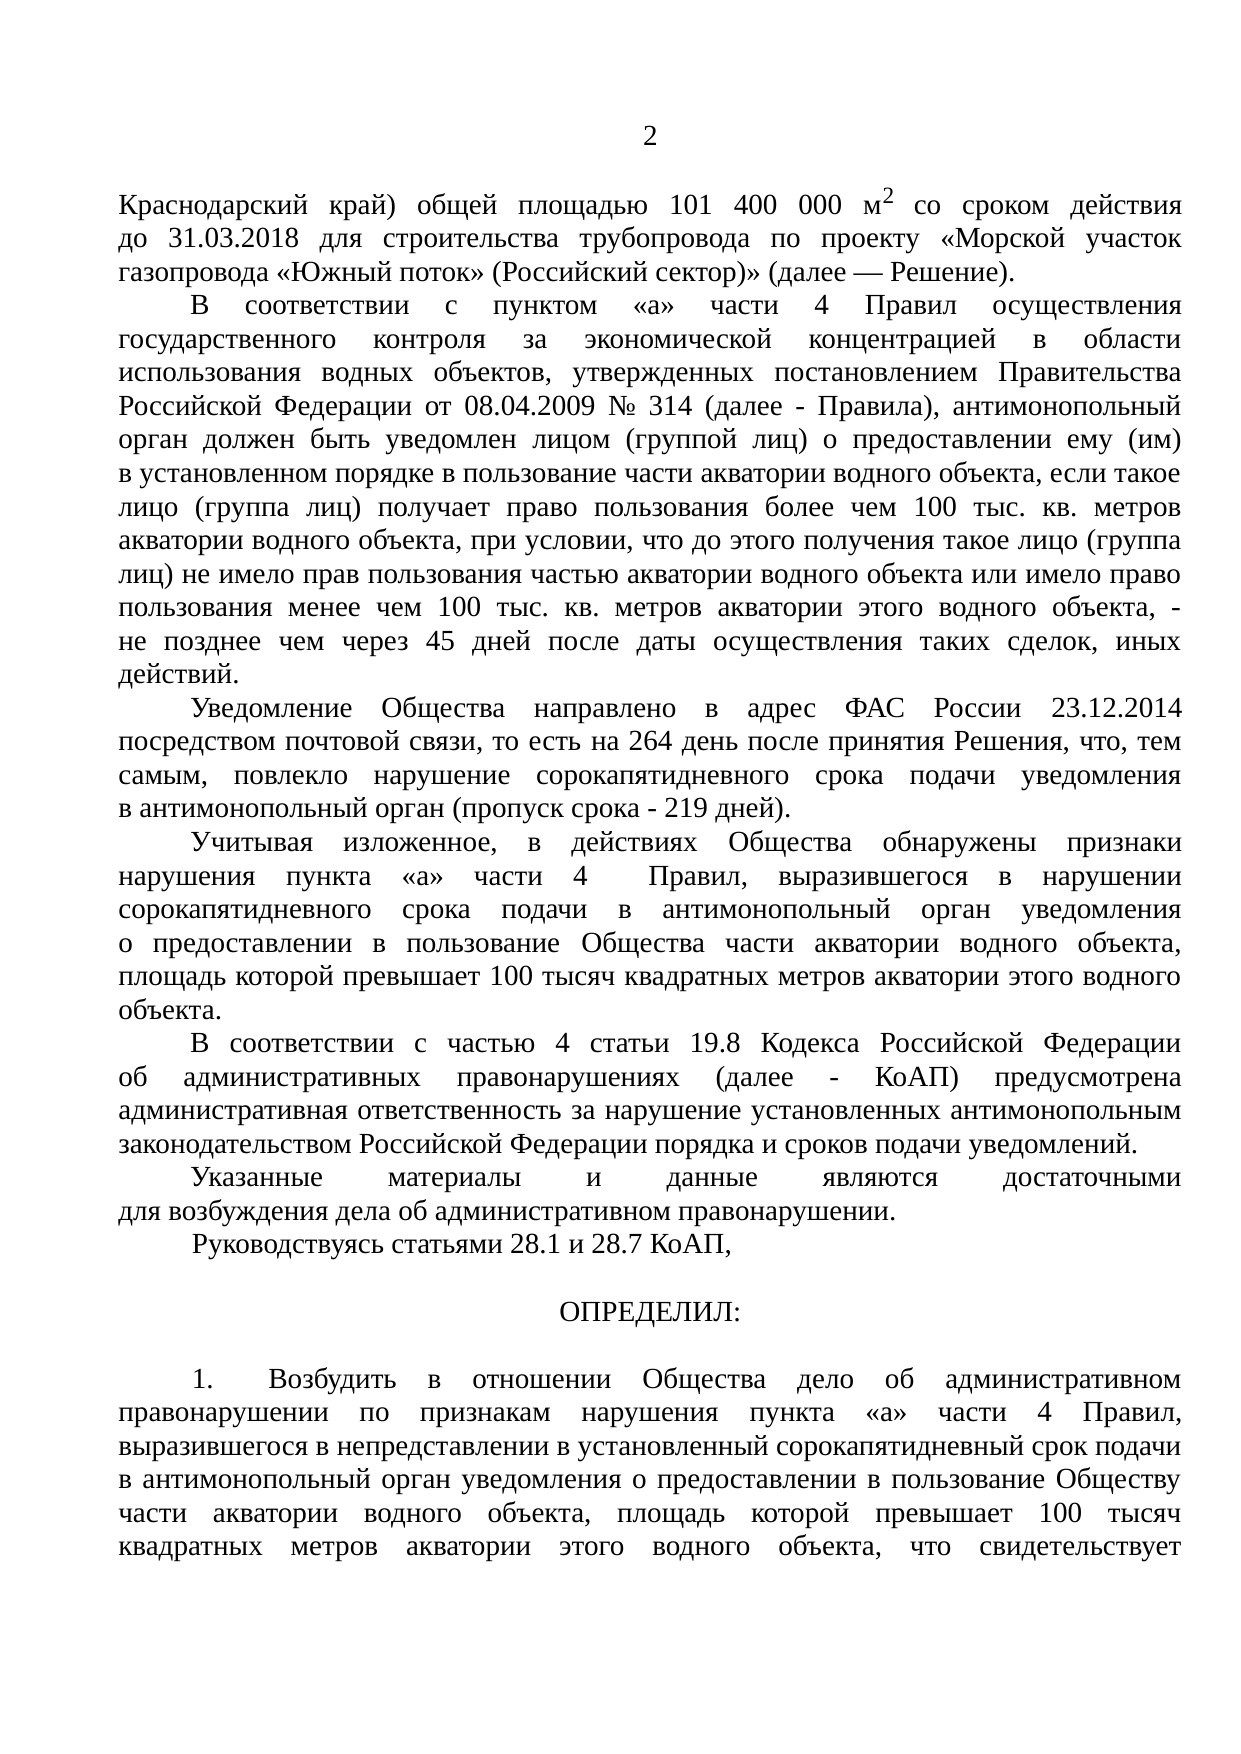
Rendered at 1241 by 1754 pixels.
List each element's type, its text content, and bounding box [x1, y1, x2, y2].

list Учитывая изложенное, в действиях Общества обнаружены признаки нарушения пункта «а» части 4 Правил, выразившегося в нарушении сорокапятидневного срока подачи в антимонопольный орган уведомления о предоставлении в пользование Общества части акватории водного объекта, площадь которой превышает 100 тысяч квадратных метров акватории этого водного объекта. [118, 824, 1182, 1025]
list Указанные материалы и данные являются достаточными для возбуждения дела об административном правонарушении. [118, 1159, 1182, 1227]
list Возбудить в отношении Общества дело об административном правонарушении по признакам нарушения пункта «а» части 4 Правил, выразившегося в непредставлении в установленный сорокапятидневный срок подачи в антимонопольный орган уведомления о предоставлении в пользование Обществу части акватории водного объекта, площадь которой превышает 100 тысяч квадратных метров акватории этого водного объекта, что свидетельствует [118, 1361, 1182, 1562]
text Краснодарский край) общей площадью 101 400 000 м2 со сроком действия до 31.03.2018 для строительства трубопровода по проекту «Морской участок газопровода «Южный поток» (Российский сектор)» (далее — Решение). [118, 181, 1182, 287]
text Руководствуясь статьями 28.1 и 28.7 КоАП, [118, 1227, 1182, 1260]
list В соответствии с частью 4 статьи 19.8 Кодекса Российской Федерации об административных правонарушениях (далее - КоАП) предусмотрена административная ответственность за нарушение установленных антимонопольным законодательством Российской Федерации порядка и сроков подачи уведомлений. [118, 1025, 1182, 1159]
list Уведомление Общества направлено в адрес ФАС России 23.12.2014 посредством почтовой связи, то есть на 264 день после принятия Решения, что, тем самым, повлекло нарушение сорокапятидневного срока подачи уведомления в антимонопольный орган (пропуск срока - 219 дней). [118, 690, 1182, 824]
list В соответствии с пунктом «а» части 4 Правил осуществления государственного контроля за экономической концентрацией в области использования водных объектов, утвержденных постановлением Правительства Российской Федерации от 08.04.2009 № 314 (далее - Правила), антимонопольный орган должен быть уведомлен лицом (группой лиц) о предоставлении ему (им) в установленном порядке в пользование части акватории водного объекта, если такое лицо (группа лиц) получает право пользования более чем 100 тыс. кв. метров акватории водного объекта, при условии, что до этого получения такое лицо (группа лиц) не имело прав пользования частью акватории водного объекта или имело право пользования менее чем 100 тыс. кв. метров акватории этого водного объекта, - не позднее чем через 45 дней после даты осуществления таких сделок, иных действий. [118, 287, 1182, 690]
text ОПРЕДЕЛИЛ: [118, 1294, 1182, 1327]
